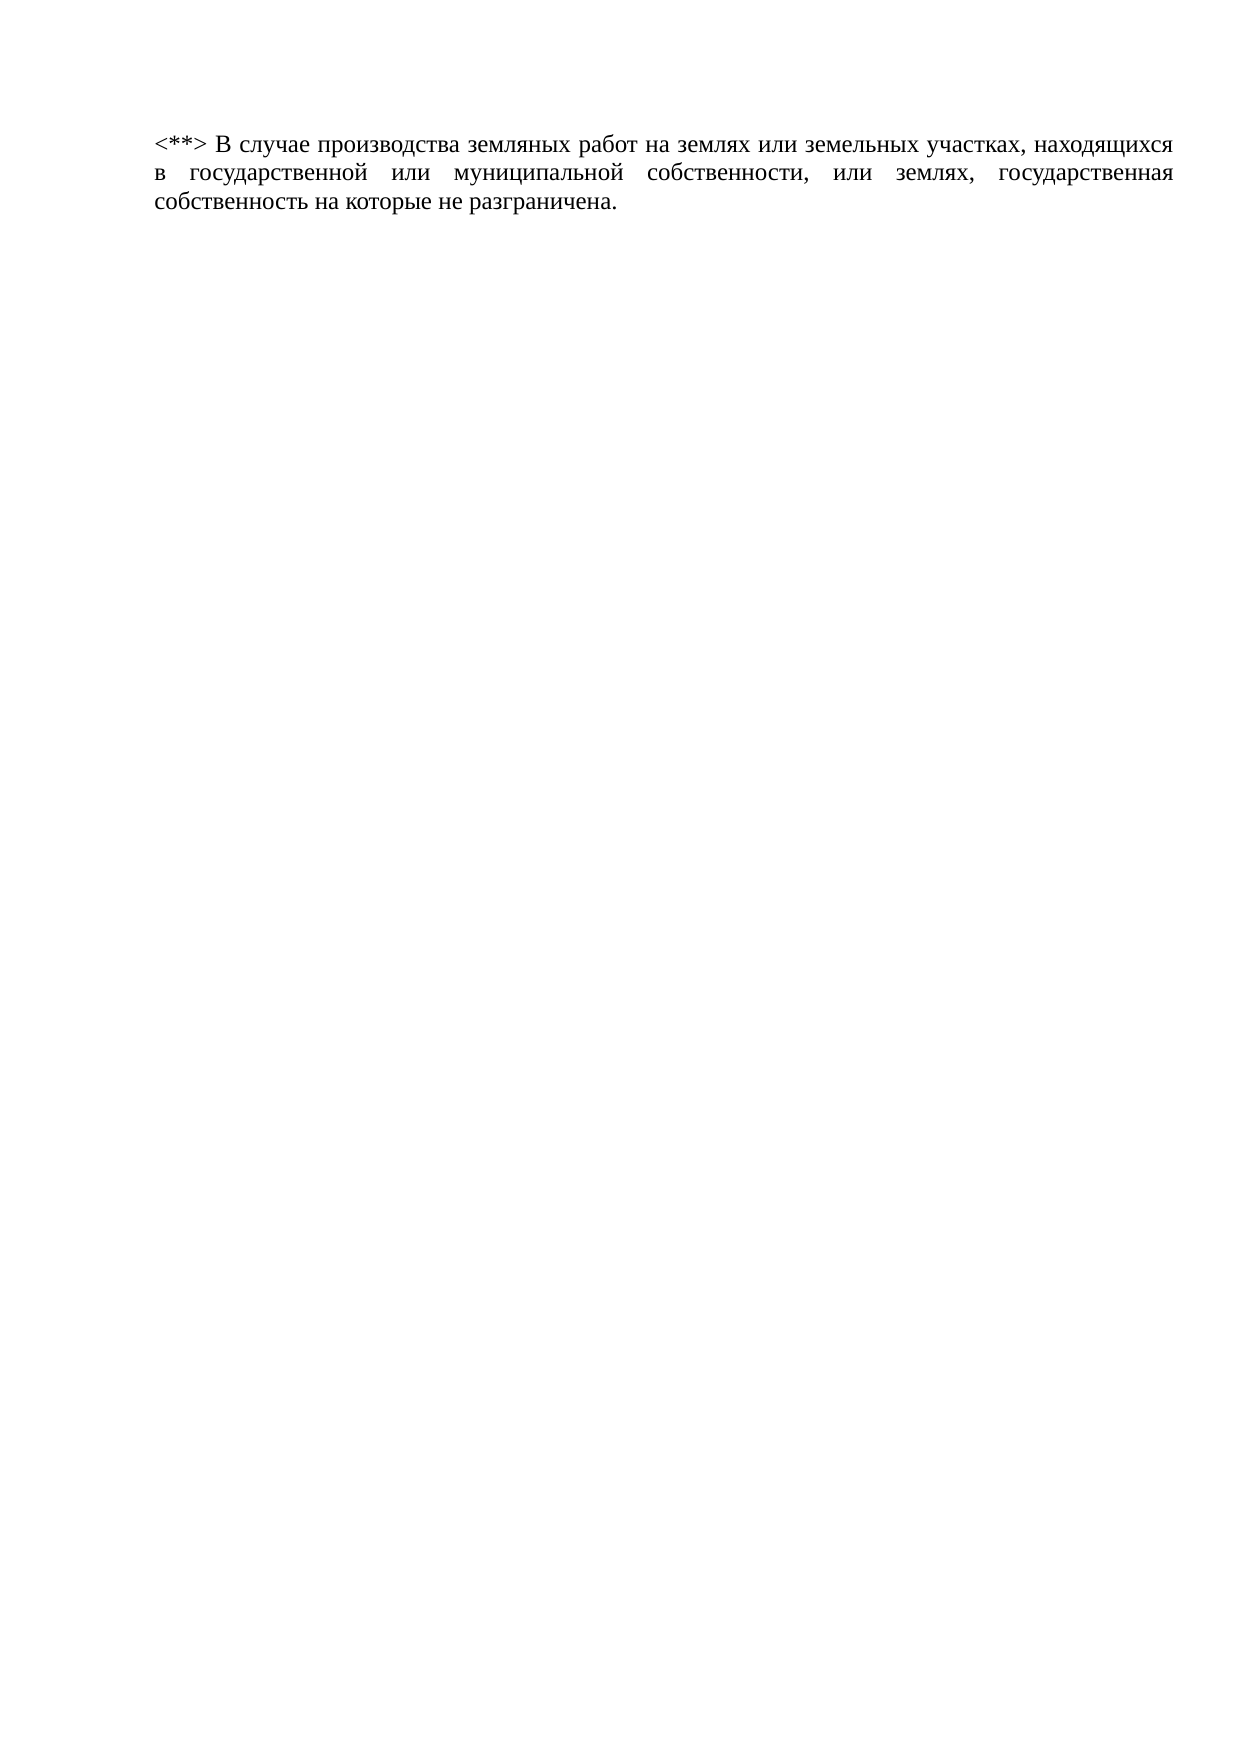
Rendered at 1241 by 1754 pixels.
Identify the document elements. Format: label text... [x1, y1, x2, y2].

table_cell <**> В случае производства земляных работ на землях или земельных участках, находящихся в государственной или муниципальной собственности, или землях, государственная собственность на которые не разграничена. [148, 118, 1181, 226]
